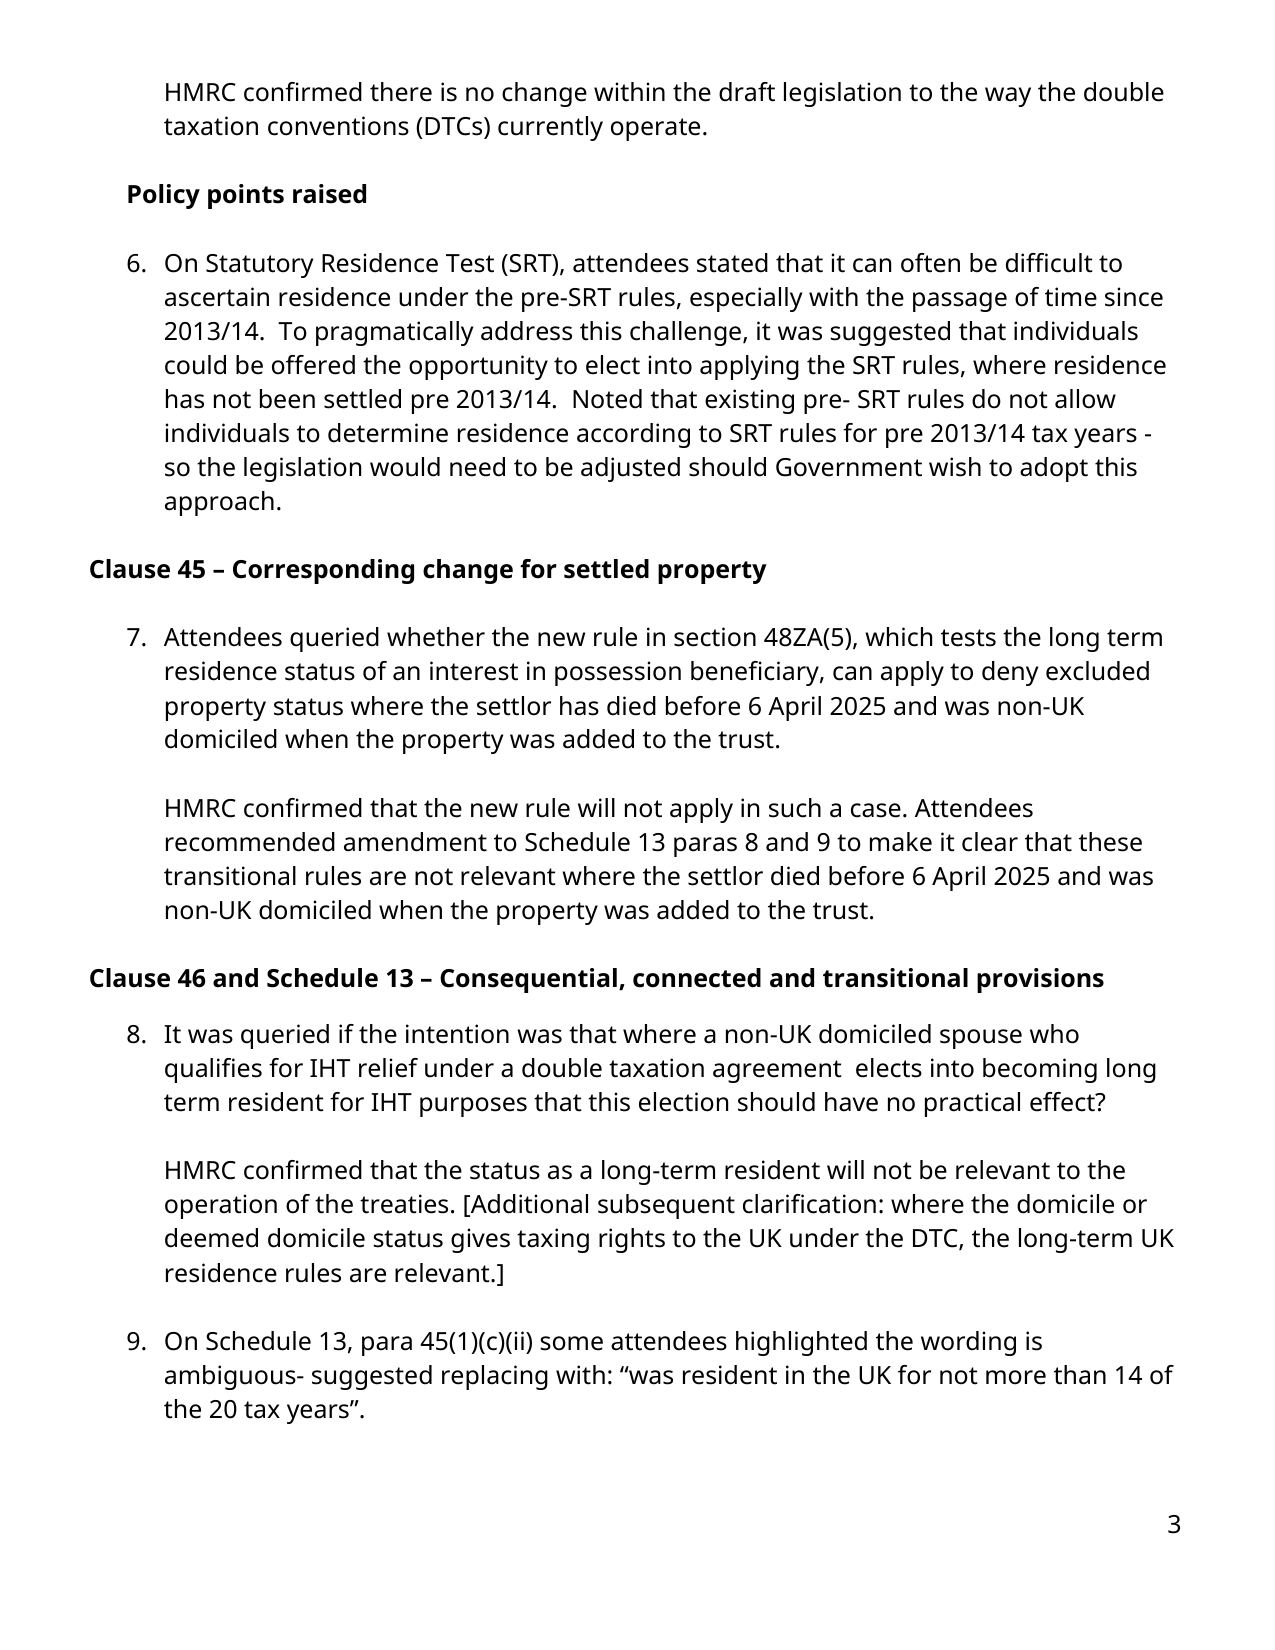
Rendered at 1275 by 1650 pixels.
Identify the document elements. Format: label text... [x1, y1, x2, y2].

text Policy points raised [126, 177, 1181, 245]
list On Statutory Residence Test (SRT), attendees stated that it can often be difficult to ascertain residence under the pre-SRT rules, especially with the passage of time since 2013/14. To pragmatically address this challenge, it was suggested that individuals could be offered the opportunity to elect into applying the SRT rules, where residence has not been settled pre 2013/14. Noted that existing pre- SRT rules do not allow individuals to determine residence according to SRT rules for pre 2013/14 tax years - so the legislation would need to be adjusted should Government wish to adopt this approach. [126, 245, 1181, 518]
list On Schedule 13, para 45(1)(c)(ii) some attendees highlighted the wording is ambiguous- suggested replacing with: “was resident in the UK for not more than 14 of the 20 tax years”. [126, 1323, 1181, 1426]
list Attendees queried whether the new rule in section 48ZA(5), which tests the long term residence status of an interest in possession beneficiary, can apply to deny excluded property status where the settlor has died before 6 April 2025 and was non-UK domiciled when the property was added to the trust. HMRC confirmed that the new rule will not apply in such a case. Attendees recommended amendment to Schedule 13 paras 8 and 9 to make it clear that these transitional rules are not relevant where the settlor died before 6 April 2025 and was non-UK domiciled when the property was added to the trust. [126, 620, 1181, 927]
list It was queried if the intention was that where a non-UK domiciled spouse who qualifies for IHT relief under a double taxation agreement elects into becoming long term resident for IHT purposes that this election should have no practical effect? [126, 1017, 1181, 1119]
text HMRC confirmed there is no change within the draft legislation to the way the double taxation conventions (DTCs) currently operate. [164, 75, 1181, 143]
text Clause 45 – Corresponding change for settled property [89, 552, 1181, 586]
text Clause 46 and Schedule 13 – Consequential, connected and transitional provisions [89, 961, 1181, 995]
text HMRC confirmed that the status as a long-term resident will not be relevant to the operation of the treaties. [Additional subsequent clarification: where the domicile or deemed domicile status gives taxing rights to the UK under the DTC, the long-term UK residence rules are relevant.] [164, 1153, 1181, 1289]
